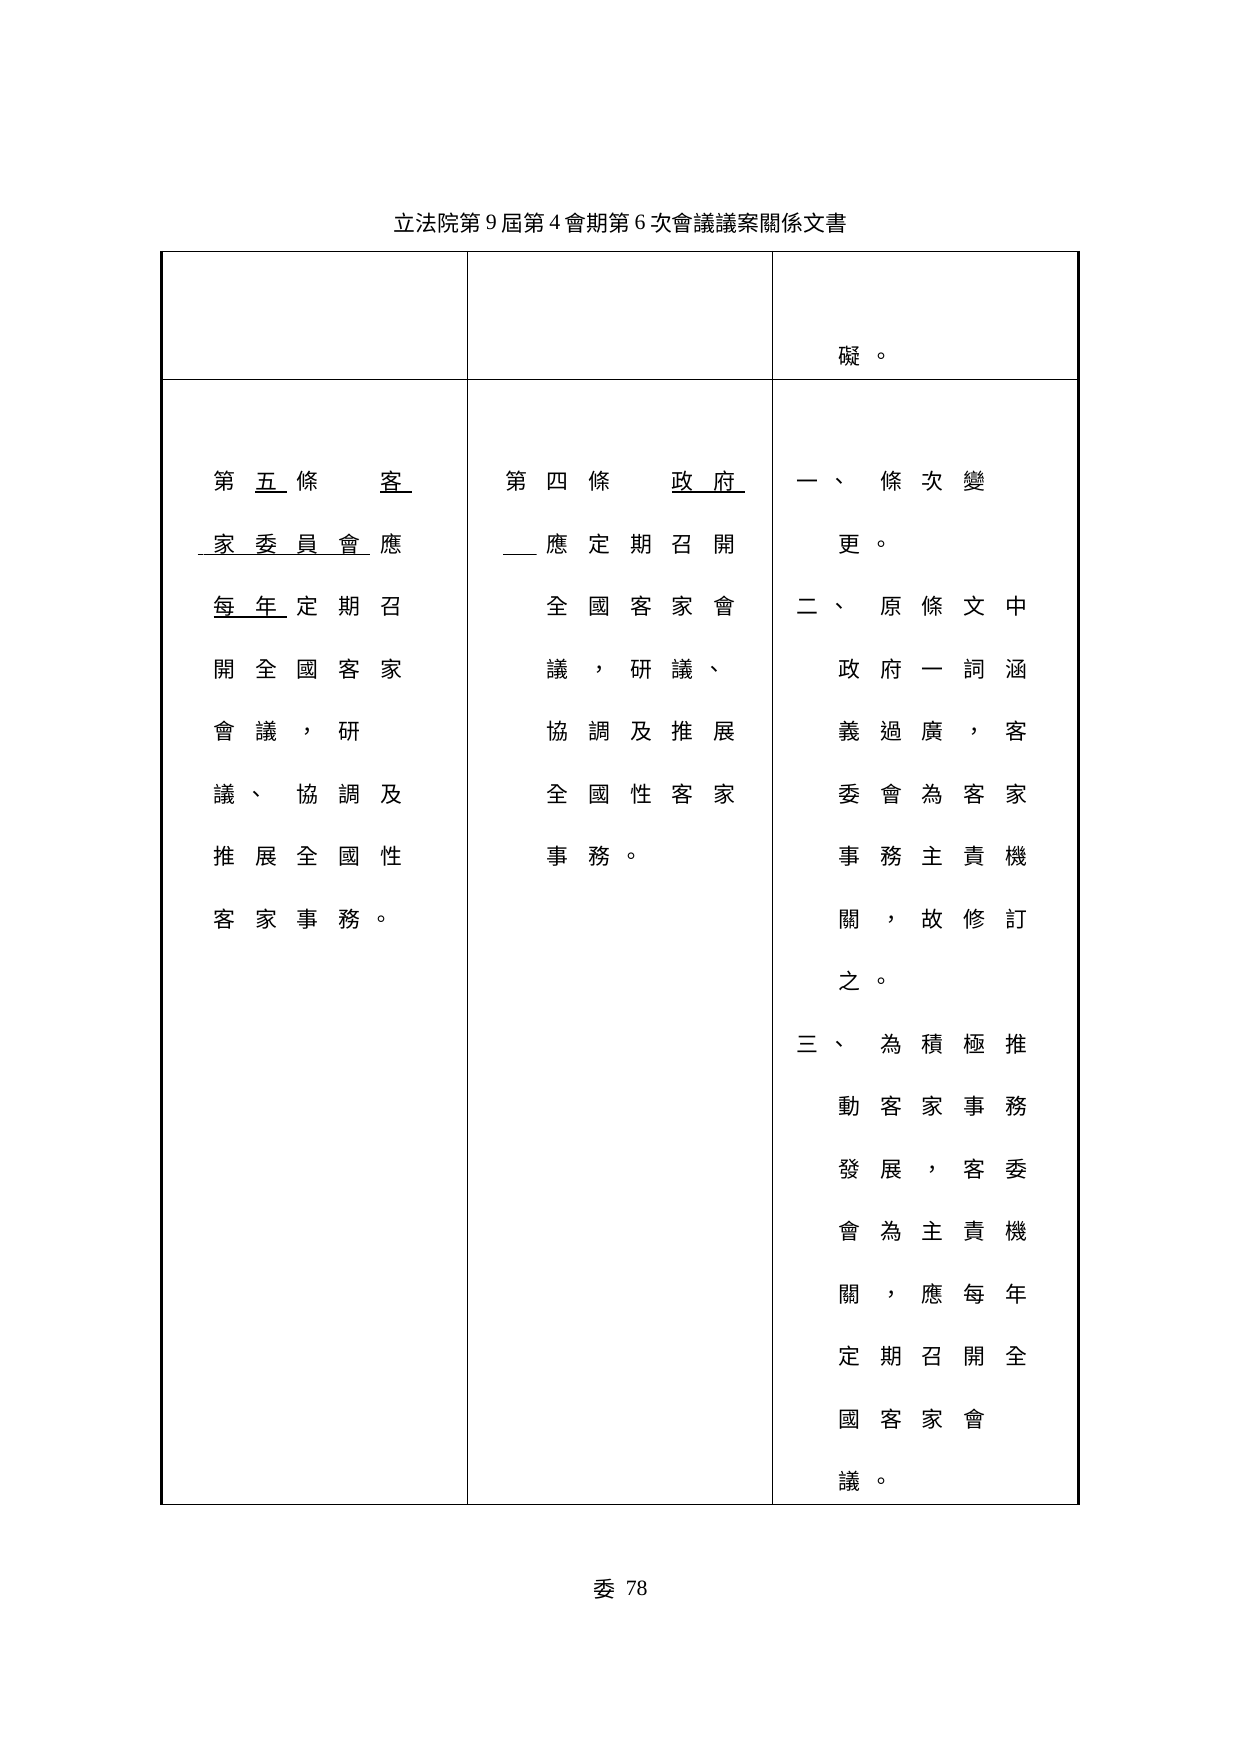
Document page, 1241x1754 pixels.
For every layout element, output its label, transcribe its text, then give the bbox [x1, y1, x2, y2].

table_cell [163, 252, 467, 379]
table_cell 礙。 [773, 252, 1077, 379]
table_cell 一、條次變更。 二、原條文中政府一詞涵義過廣，客委會為客家事務主責機關，故修訂之。 三、為積極推動客家事務發展，客委會為主責機關，應每年定期召開全國客家會議。 [773, 380, 1077, 1504]
table_cell 第四條 政府應定期召開全國客家會議，研議、協調及推展全國性客家事務。 [468, 380, 772, 1504]
table_cell [468, 252, 772, 379]
table_cell 第五條 客家委員會應每年定期召開全國客家會議，研議、協調及推展全國性客家事務。 [163, 380, 467, 1504]
